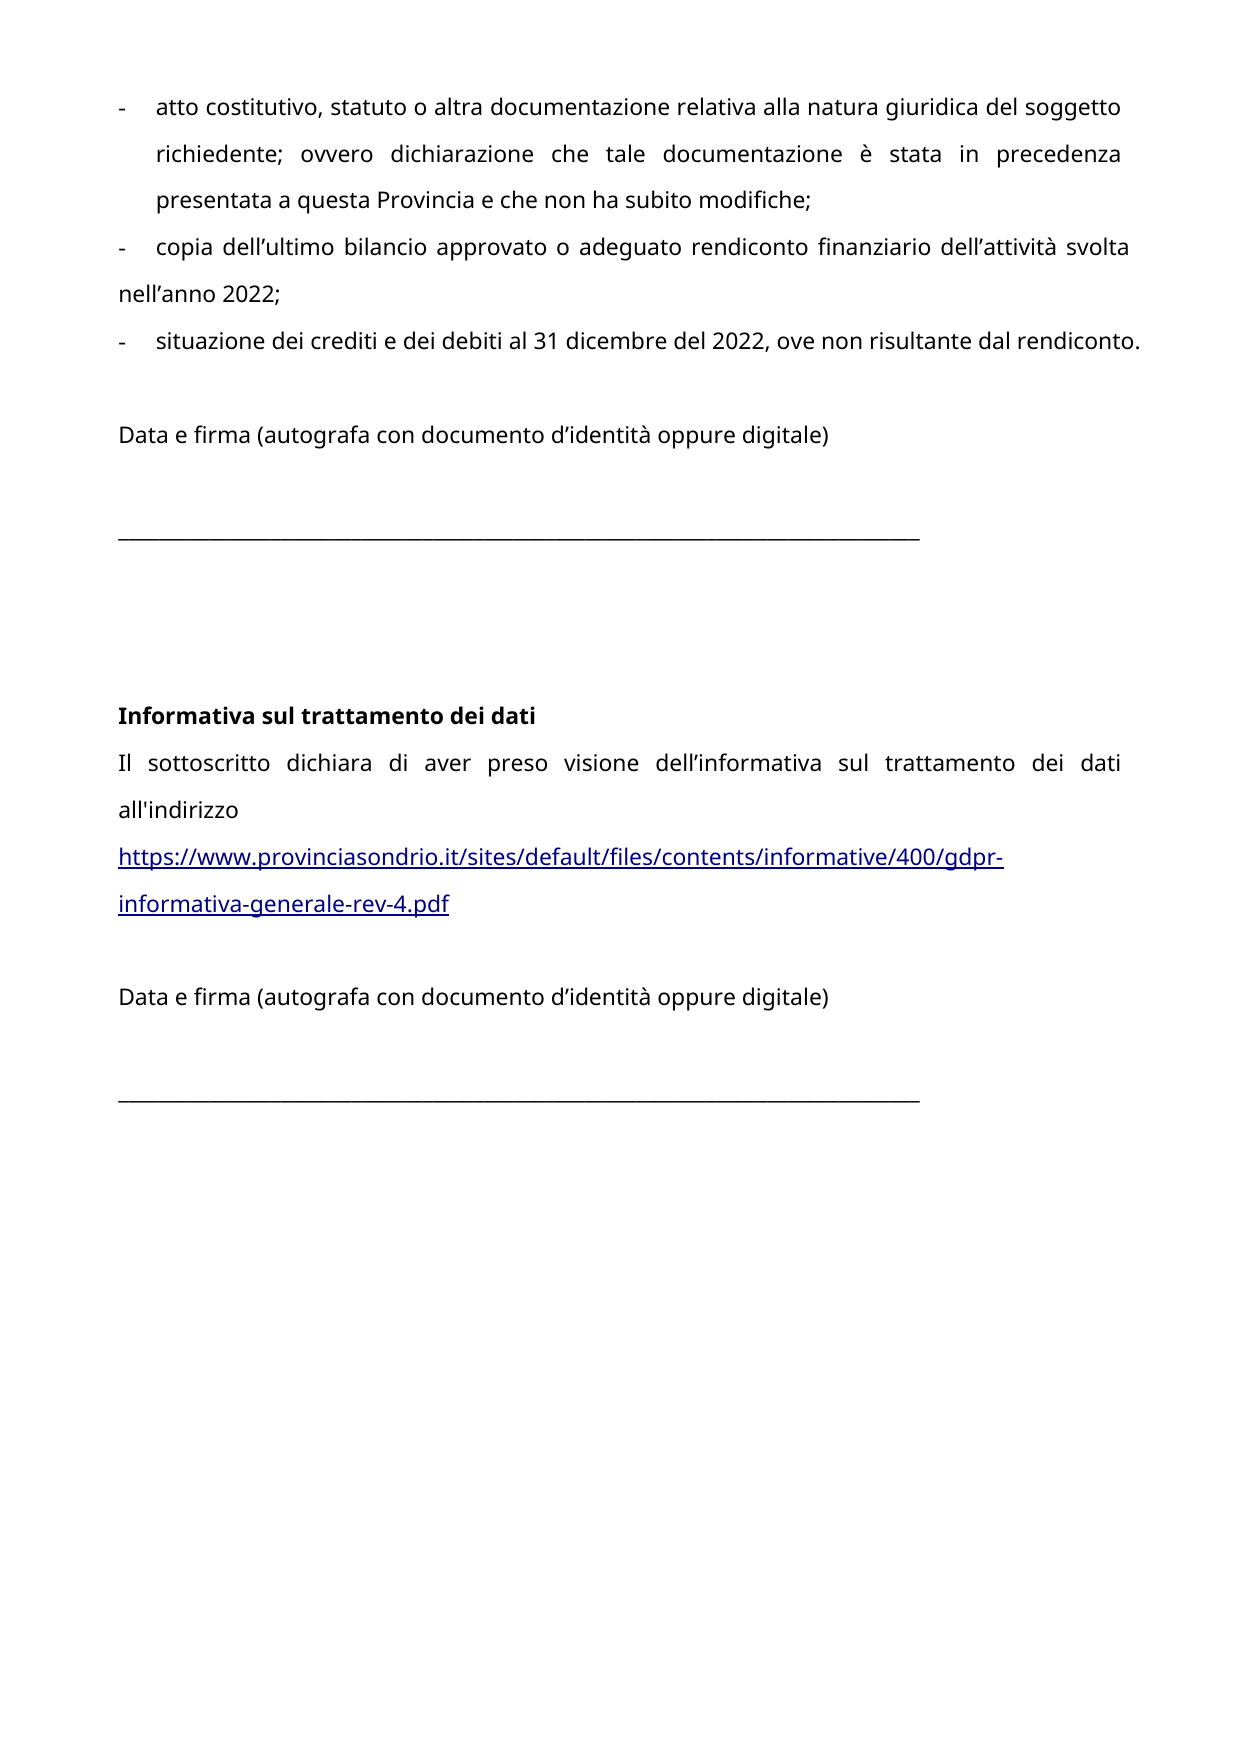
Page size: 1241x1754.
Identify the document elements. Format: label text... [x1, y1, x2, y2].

text Data e firma (autografa con documento d’identità oppure digitale) [118, 981, 1122, 1012]
list situazione dei crediti e dei debiti al 31 dicembre del 2022, ove non risultante dal rendiconto. [118, 325, 1181, 356]
text _______________________________________________________________________________ [118, 512, 1122, 544]
text Il sottoscritto dichiara di aver preso visione dell’informativa sul trattamento dei dati all'indirizzo [118, 747, 1122, 825]
list copia dell’ultimo bilancio approvato o adeguato rendiconto finanziario dell’attività svolta nell’anno 2022; [118, 231, 1131, 309]
text Data e firma (autografa con documento d’identità oppure digitale) [118, 419, 1122, 450]
text Informativa sul trattamento dei dati [118, 700, 1122, 731]
list atto costitutivo, statuto o altra documentazione relativa alla natura giuridica del soggetto richiedente; ovvero dichiarazione che tale documentazione è stata in precedenza presentata a questa Provincia e che non ha subito modifiche; [118, 91, 1122, 216]
text _______________________________________________________________________________ [118, 1075, 1122, 1106]
text https://www.provinciasondrio.it/sites/default/files/contents/informative/400/gdpr-informativa-generale-rev-4.pdf [118, 841, 1122, 919]
